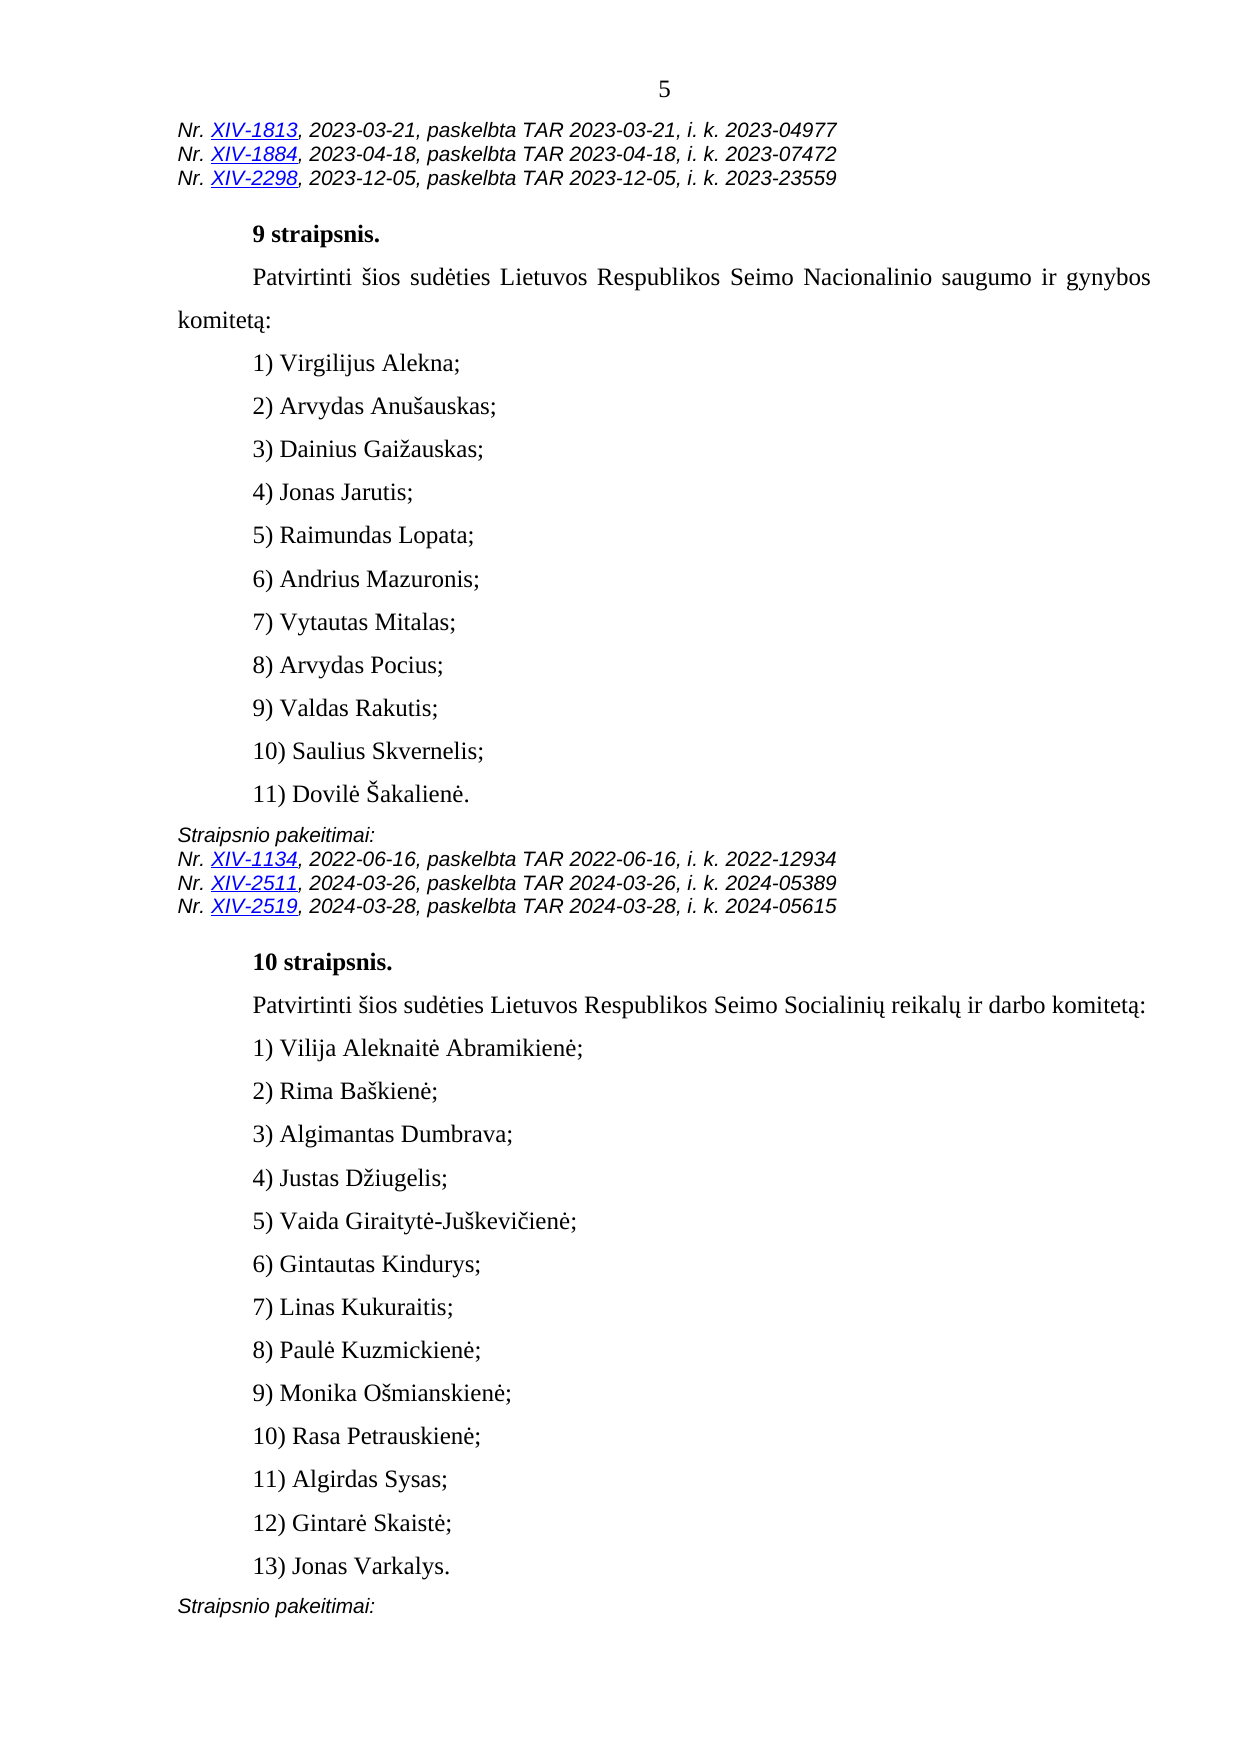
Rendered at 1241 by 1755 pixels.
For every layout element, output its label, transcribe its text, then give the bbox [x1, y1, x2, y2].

text Nr. XIV-2519, 2024-03-28, paskelbta TAR 2024-03-28, i. k. 2024-05615 [177, 894, 1152, 918]
text 11) Algirdas Sysas; [177, 1464, 1152, 1493]
text Straipsnio pakeitimai: [177, 1594, 1152, 1618]
text 9) Valdas Rakutis; [177, 693, 1152, 722]
text 11) Dovilė Šakalienė. [177, 779, 1152, 808]
text Straipsnio pakeitimai: [177, 822, 1152, 846]
text Nr. XIV-2298, 2023-12-05, paskelbta TAR 2023-12-05, i. k. 2023-23559 [177, 166, 1152, 190]
text 10) Saulius Skvernelis; [177, 736, 1152, 765]
text Patvirtinti šios sudėties Lietuvos Respublikos Seimo Socialinių reikalų ir darbo komitetą: [177, 990, 1152, 1019]
text 12) Gintarė Skaistė; [177, 1508, 1152, 1536]
text 9 straipsnis. [177, 219, 1152, 247]
text 13) Jonas Varkalys. [177, 1551, 1152, 1579]
text 6) Andrius Mazuronis; [177, 564, 1152, 592]
text 1) Vilija Aleknaitė Abramikienė; [177, 1033, 1152, 1062]
text 8) Arvydas Pocius; [177, 650, 1152, 679]
text 3) Dainius Gaižauskas; [177, 434, 1152, 463]
text Nr. XIV-1134, 2022-06-16, paskelbta TAR 2022-06-16, i. k. 2022-12934 [177, 846, 1152, 870]
text 2) Rima Baškienė; [177, 1076, 1152, 1105]
text Patvirtinti šios sudėties Lietuvos Respublikos Seimo Nacionalinio saugumo ir gynybos komitetą: [177, 262, 1152, 334]
text 1) Virgilijus Alekna; [177, 348, 1152, 377]
text 5) Raimundas Lopata; [177, 521, 1152, 549]
text 4) Justas Džiugelis; [177, 1163, 1152, 1191]
text 5) Vaida Giraitytė-Juškevičienė; [177, 1206, 1152, 1234]
text 8) Paulė Kuzmickienė; [177, 1335, 1152, 1364]
text 9) Monika Ošmianskienė; [177, 1378, 1152, 1407]
text Nr. XIV-1813, 2023-03-21, paskelbta TAR 2023-03-21, i. k. 2023-04977 [177, 118, 1152, 142]
text 3) Algimantas Dumbrava; [177, 1119, 1152, 1148]
text 6) Gintautas Kindurys; [177, 1249, 1152, 1278]
text Nr. XIV-2511, 2024-03-26, paskelbta TAR 2024-03-26, i. k. 2024-05389 [177, 870, 1152, 894]
text 10 straipsnis. [177, 947, 1152, 976]
text 10) Rasa Petrauskienė; [177, 1421, 1152, 1450]
text 4) Jonas Jarutis; [177, 477, 1152, 506]
text 7) Vytautas Mitalas; [177, 607, 1152, 636]
text 7) Linas Kukuraitis; [177, 1292, 1152, 1321]
text 2) Arvydas Anušauskas; [177, 391, 1152, 420]
text Nr. XIV-1884, 2023-04-18, paskelbta TAR 2023-04-18, i. k. 2023-07472 [177, 142, 1152, 166]
